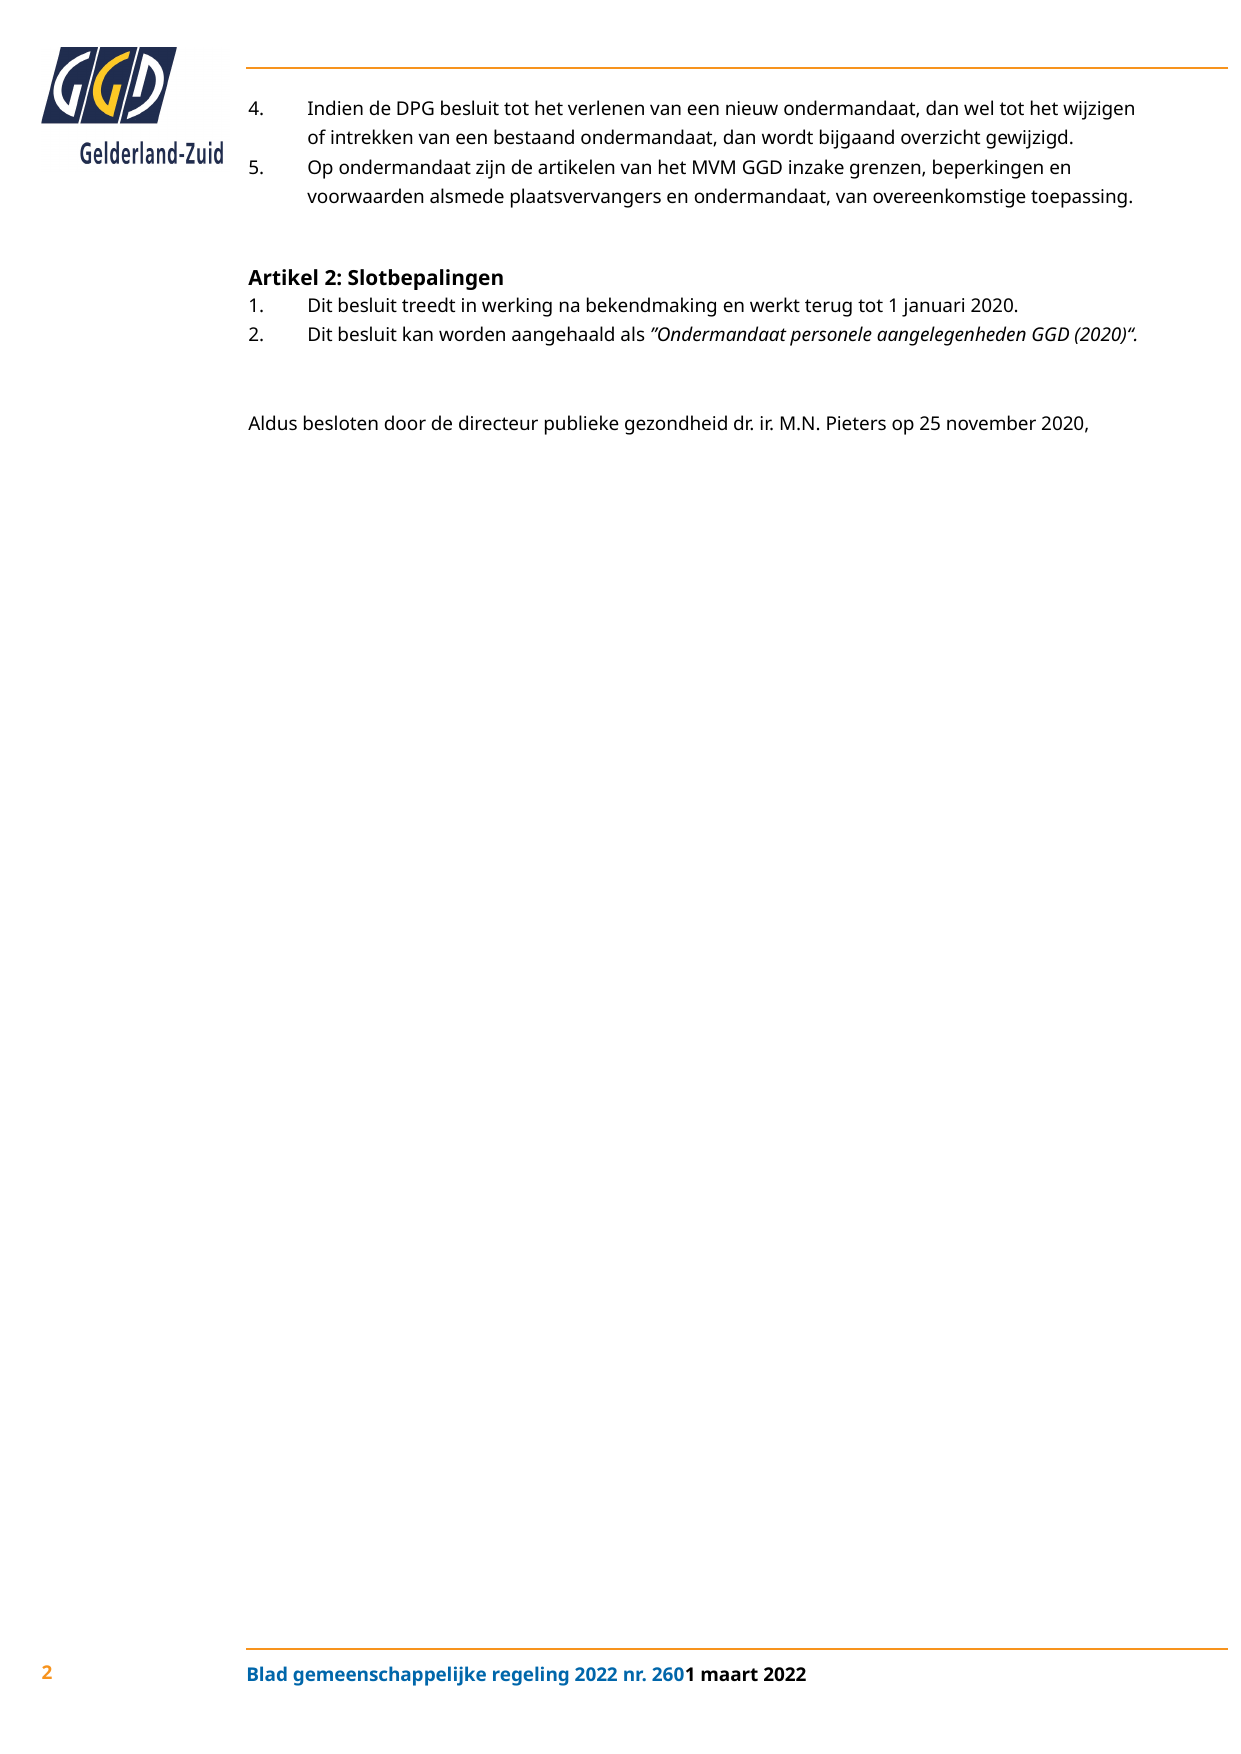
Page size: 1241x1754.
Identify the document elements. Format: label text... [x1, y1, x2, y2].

text Artikel 2: Slotbepalingen [248, 263, 1152, 292]
list Op ondermandaat zijn de artikelen van het MVM GGD inzake grenzen, beperkingen en voorwaarden alsmede plaatsvervangers en ondermandaat, van overeenkomstige toepassing. [248, 154, 1152, 209]
list Indien de DPG besluit tot het verlenen van een nieuw ondermandaat, dan wel tot het wijzigen of intrekken van een bestaand ondermandaat, dan wordt bijgaand overzicht gewijzigd. [248, 95, 1152, 150]
picture [41, 47, 231, 172]
text Aldus besloten door de directeur publieke gezondheid dr. ir. M.N. Pieters op 25 november 2020, [248, 410, 1152, 436]
list Dit besluit kan worden aangehaald als ”Ondermandaat personele aangelegenheden GGD (2020)“. [248, 322, 1152, 347]
list Dit besluit treedt in werking na bekendmaking en werkt terug tot 1 januari 2020. [248, 292, 1152, 318]
